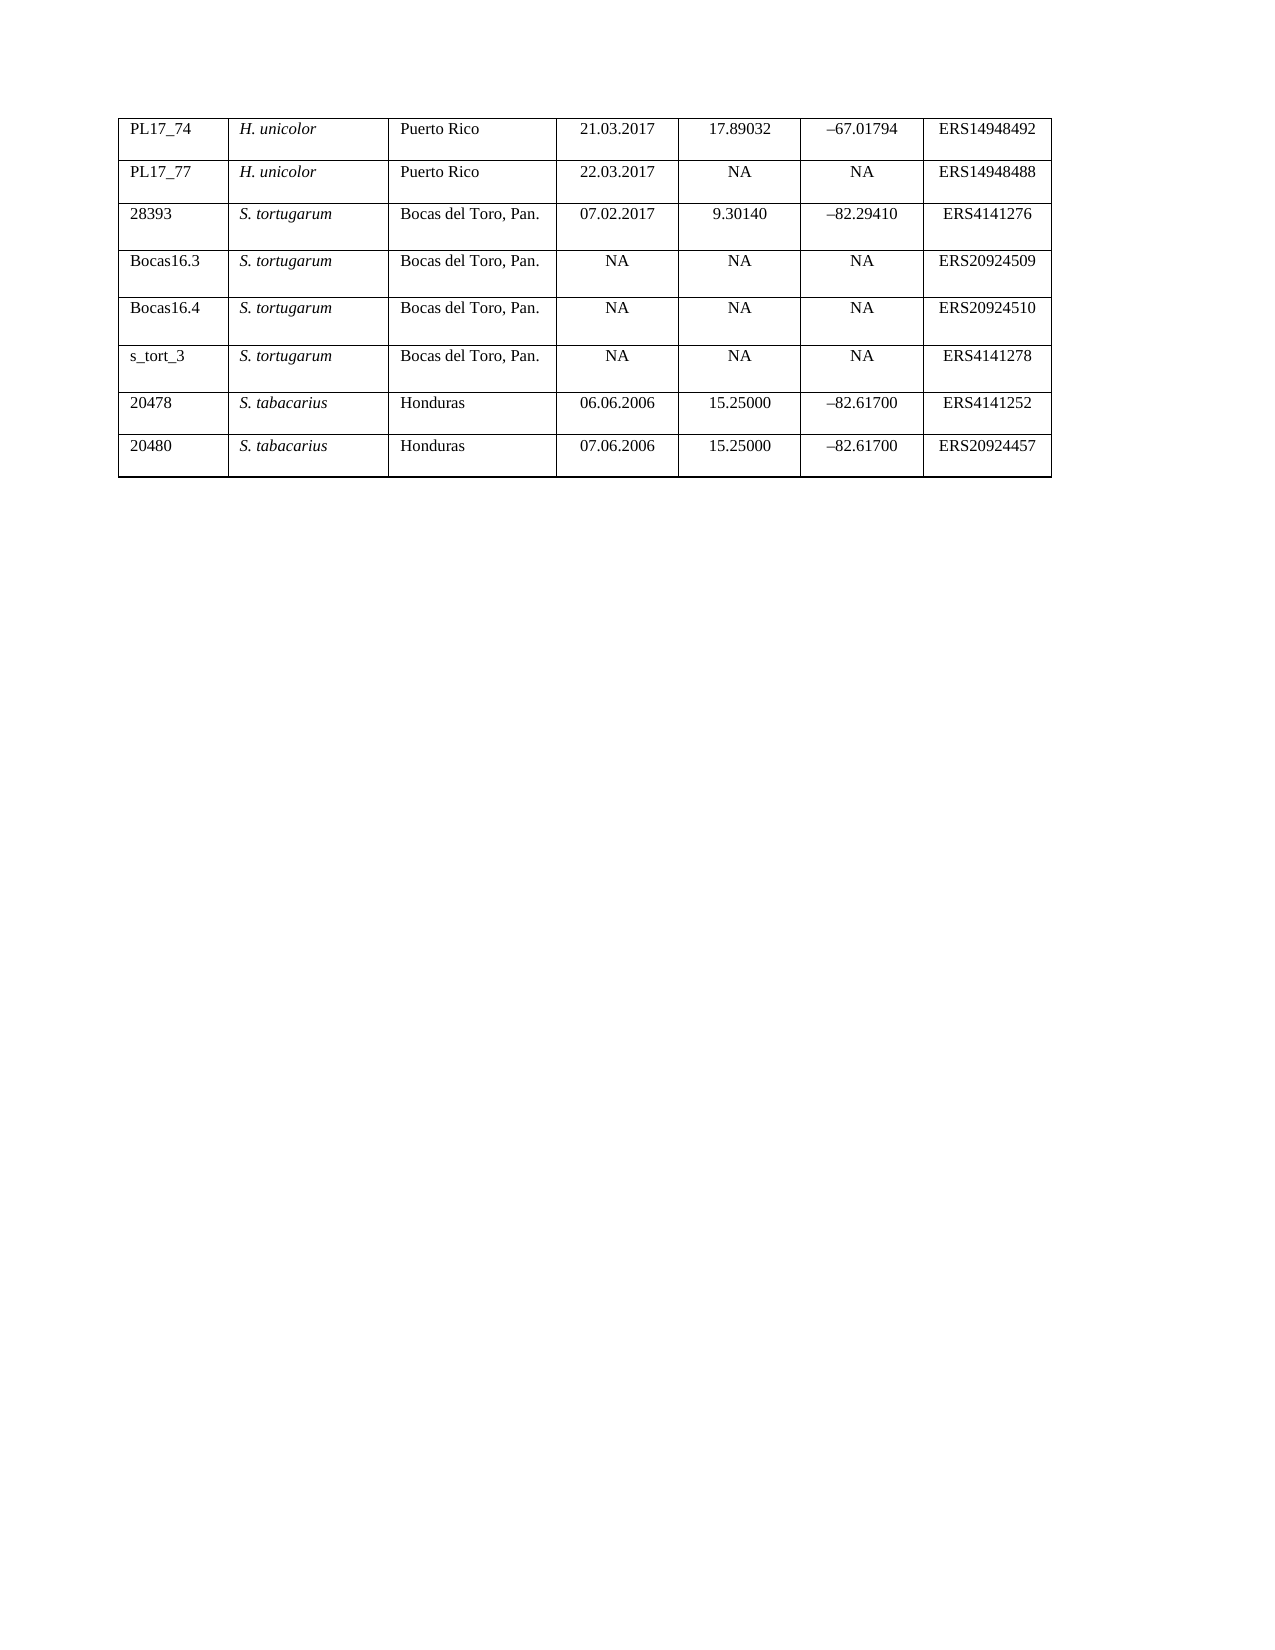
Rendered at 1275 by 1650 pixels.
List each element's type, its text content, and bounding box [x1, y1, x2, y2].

table_cell 15.25000 [679, 393, 800, 434]
table_cell Bocas del Toro, Pan. [389, 346, 556, 392]
table_cell s_tort_3 [119, 346, 228, 392]
table_cell 07.02.2017 [557, 204, 678, 250]
table_cell –82.29410 [801, 204, 923, 250]
table_cell PL17_74 [119, 119, 228, 160]
table_cell 22.03.2017 [557, 161, 678, 202]
table_cell 20478 [119, 393, 228, 434]
table_cell Honduras [389, 393, 556, 434]
table_cell NA [801, 346, 923, 392]
table_cell NA [557, 298, 678, 345]
table_cell ERS20924509 [924, 251, 1051, 297]
table_cell Honduras [389, 435, 556, 476]
table_cell 20480 [119, 435, 228, 476]
table_cell Puerto Rico [389, 119, 556, 160]
table_cell NA [679, 161, 800, 202]
table_cell ERS20924457 [924, 435, 1051, 476]
table_cell S. tortugarum [229, 251, 388, 297]
table_cell NA [557, 251, 678, 297]
table_cell 07.06.2006 [557, 435, 678, 476]
table_cell 06.06.2006 [557, 393, 678, 434]
table_cell NA [801, 298, 923, 345]
table_cell ERS20924510 [924, 298, 1051, 345]
table_cell –82.61700 [801, 393, 923, 434]
table_cell ERS14948488 [924, 161, 1051, 202]
table_cell NA [801, 161, 923, 202]
table_cell ERS4141278 [924, 346, 1051, 392]
table_cell 21.03.2017 [557, 119, 678, 160]
table_cell NA [679, 298, 800, 345]
table_cell 28393 [119, 204, 228, 250]
table_cell H. unicolor [229, 119, 388, 160]
table_cell Bocas del Toro, Pan. [389, 204, 556, 250]
table_cell –82.61700 [801, 435, 923, 476]
table_cell NA [679, 251, 800, 297]
table_cell H. unicolor [229, 161, 388, 202]
table_cell S. tortugarum [229, 346, 388, 392]
table_cell NA [557, 346, 678, 392]
table_cell S. tortugarum [229, 204, 388, 250]
table_cell Bocas16.3 [119, 251, 228, 297]
table_cell Puerto Rico [389, 161, 556, 202]
table_cell Bocas del Toro, Pan. [389, 251, 556, 297]
table_cell 15.25000 [679, 435, 800, 476]
table_cell PL17_77 [119, 161, 228, 202]
table_cell S. tabacarius [229, 393, 388, 434]
table_cell ERS4141276 [924, 204, 1051, 250]
table_cell Bocas del Toro, Pan. [389, 298, 556, 345]
table_cell ERS4141252 [924, 393, 1051, 434]
table_cell 17.89032 [679, 119, 800, 160]
table_cell 9.30140 [679, 204, 800, 250]
table_cell S. tabacarius [229, 435, 388, 476]
table_cell Bocas16.4 [119, 298, 228, 345]
table_cell NA [801, 251, 923, 297]
table_cell S. tortugarum [229, 298, 388, 345]
table_cell –67.01794 [801, 119, 923, 160]
table_cell NA [679, 346, 800, 392]
table_cell ERS14948492 [924, 119, 1051, 160]
